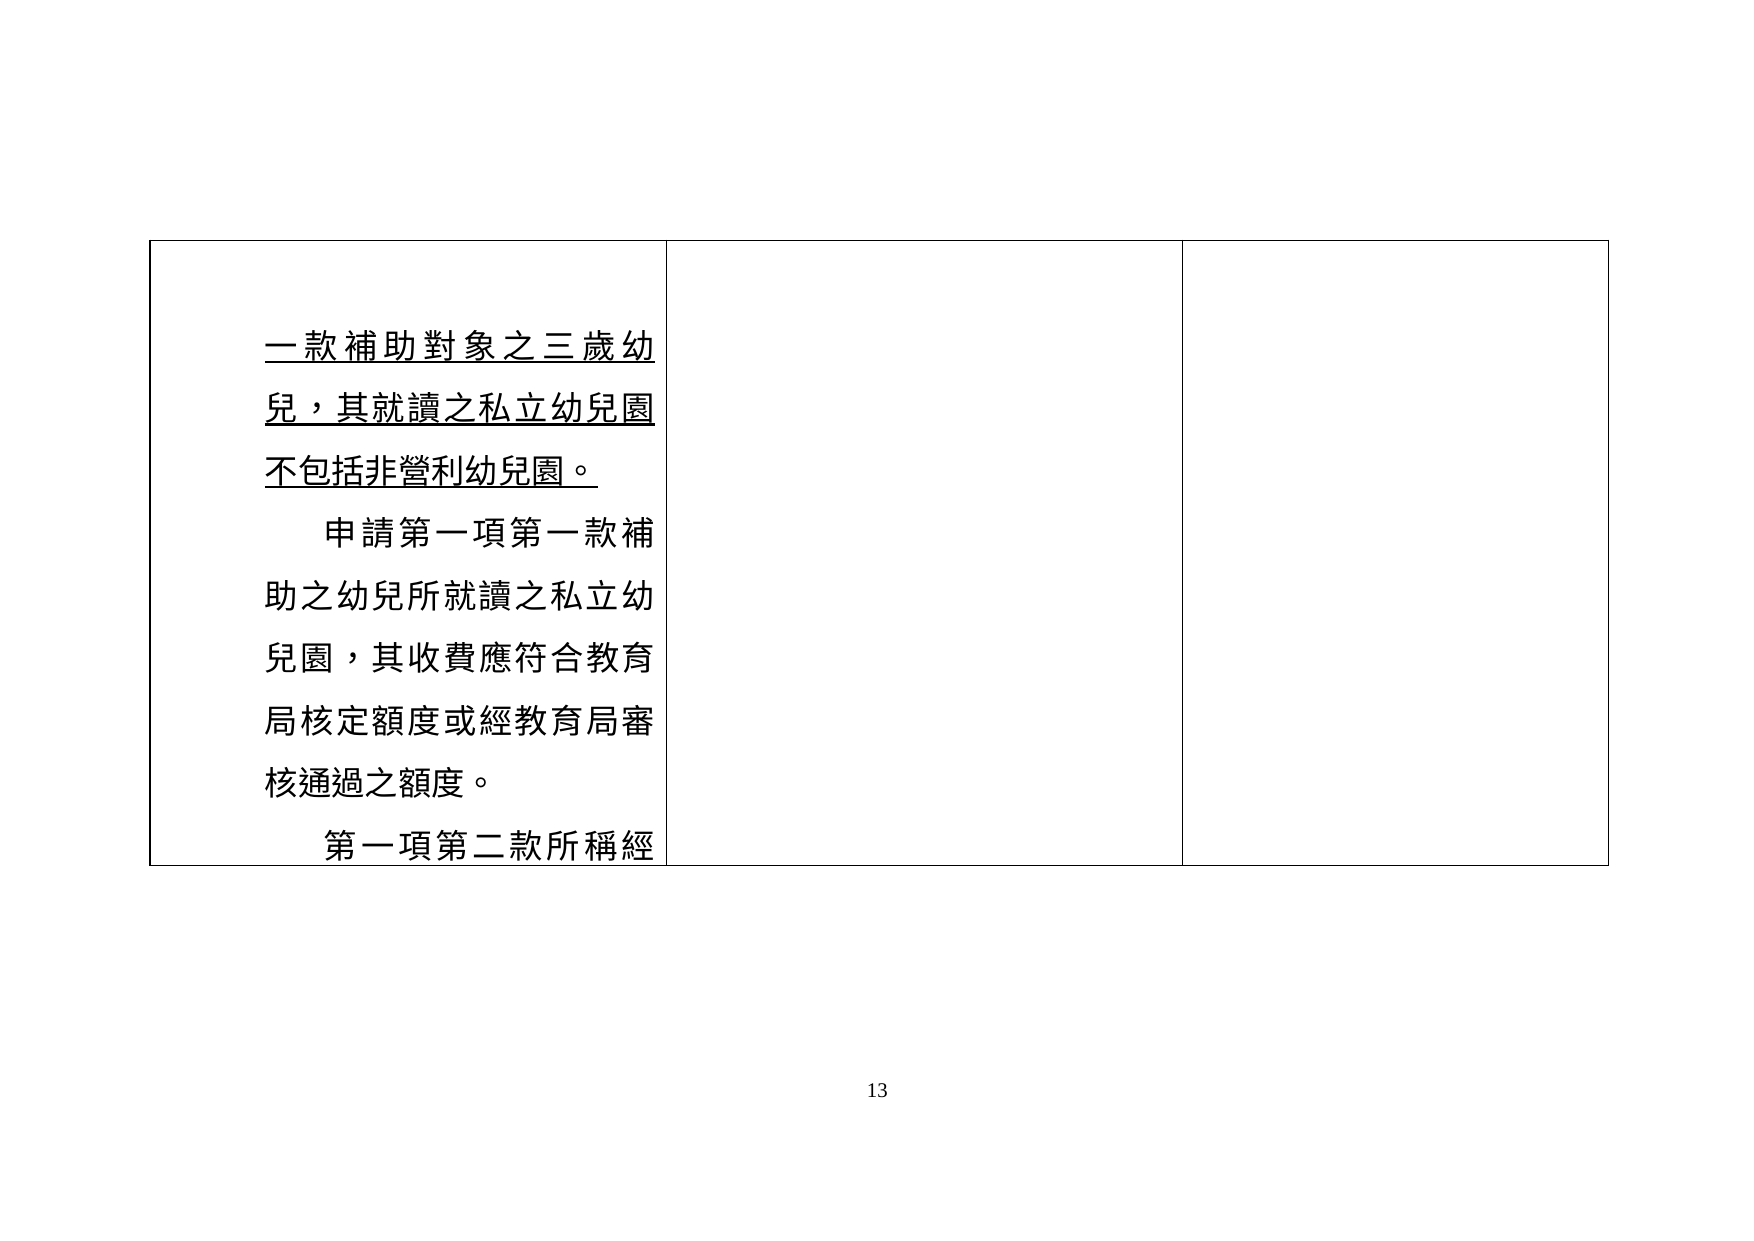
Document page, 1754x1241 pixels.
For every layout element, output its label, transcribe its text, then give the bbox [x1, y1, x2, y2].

table_cell [667, 241, 1182, 864]
table_cell [1183, 241, 1608, 864]
table_cell 一款補助對象之三歲幼兒，其就讀之私立幼兒園不包括非營利幼兒園。 申請第一項第一款補助之幼兒所就讀之私立幼兒園，其收費應符合教育局核定額度或經教育局審核通過之額度。 第一項第二款所稱經 [151, 241, 666, 864]
